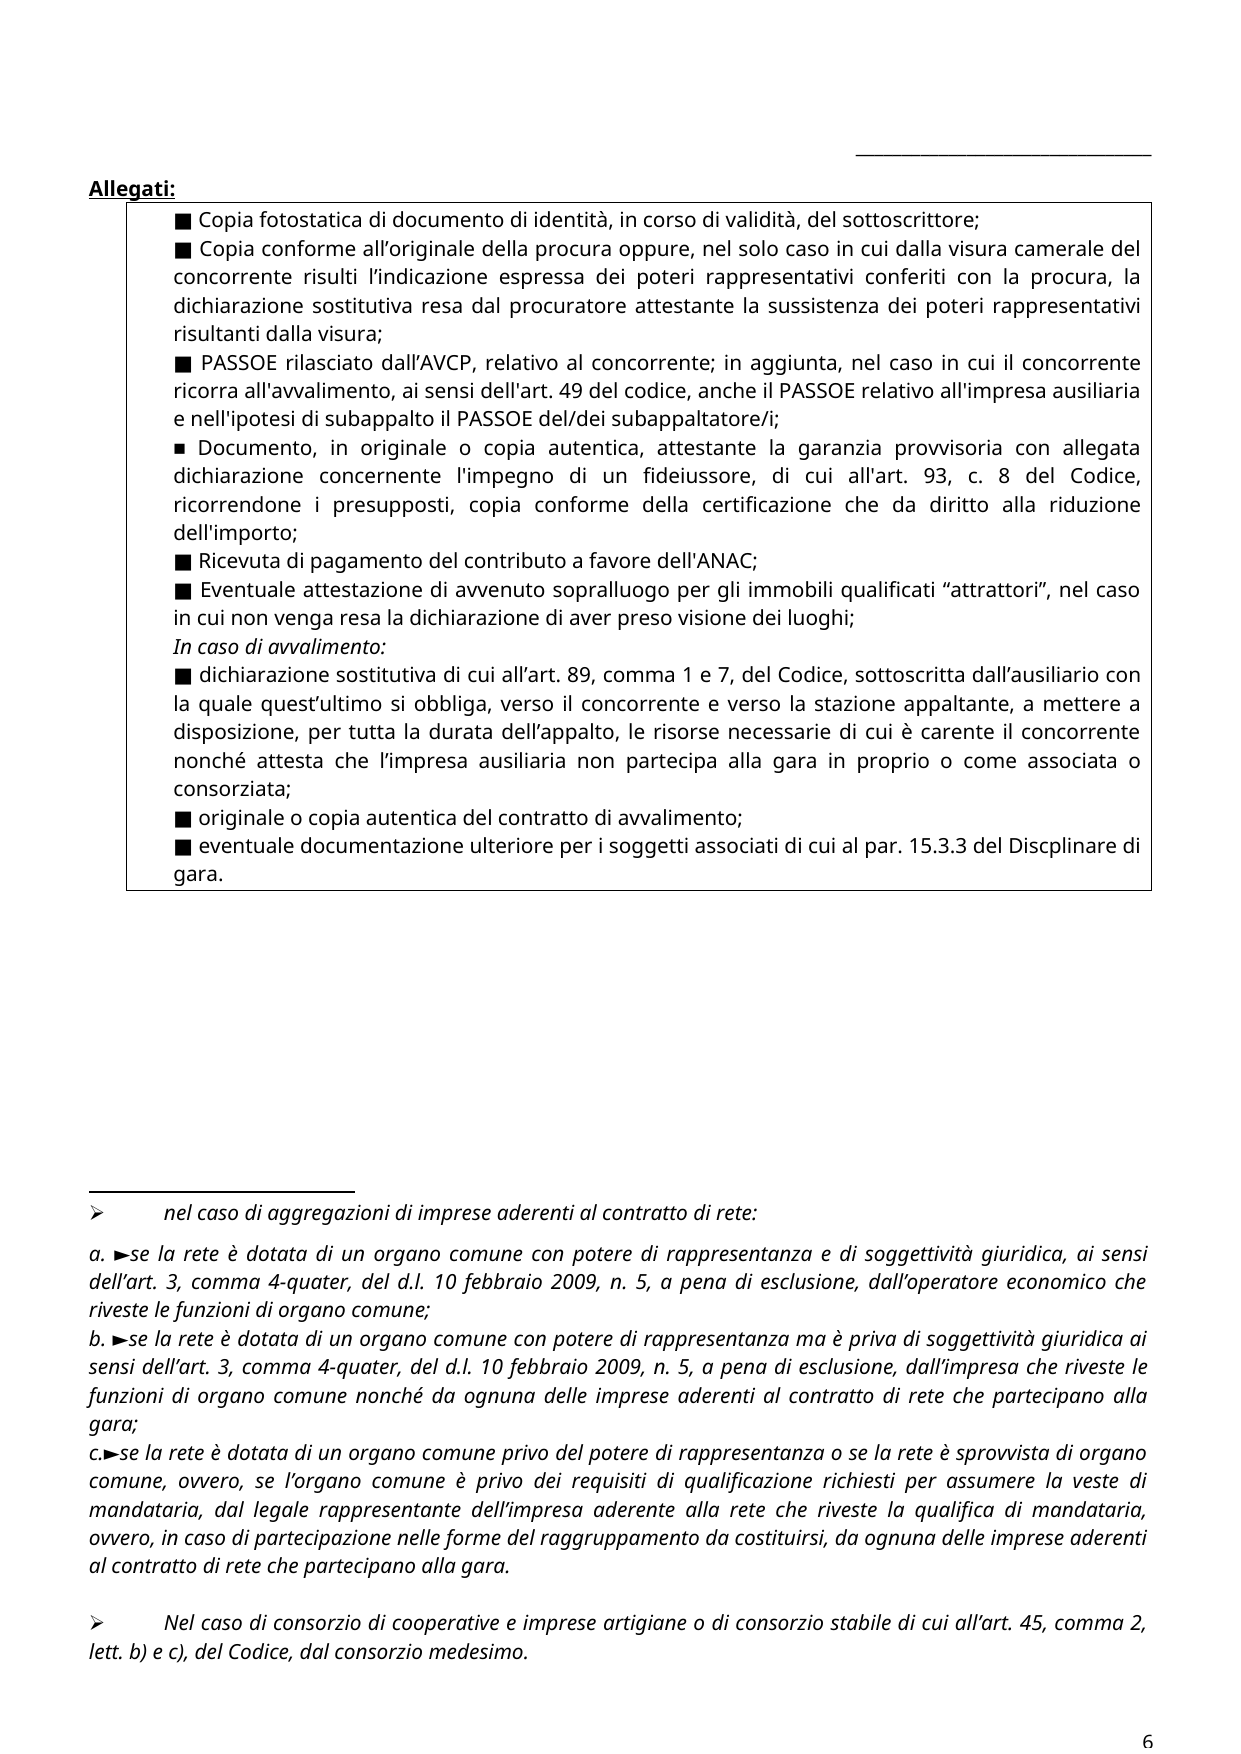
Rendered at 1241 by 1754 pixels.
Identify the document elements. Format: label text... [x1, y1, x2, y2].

list ■ PASSOE rilasciato dall’AVCP, relativo al concorrente; in aggiunta, nel caso in cui il concorrente ricorra all'avvalimento, ai sensi dell'art. 49 del codice, anche il PASSOE relativo all'impresa ausiliaria e nell'ipotesi di subappalto il PASSOE del/dei subappaltatore/i; [127, 344, 1151, 430]
list ■ Eventuale attestazione di avvenuto sopralluogo per gli immobili qualificati “attrattori”, nel caso in cui non venga resa la dichiarazione di aver preso visione dei luoghi; [127, 572, 1151, 629]
list ■ Copia conforme all’originale della procura oppure, nel solo caso in cui dalla visura camerale del concorrente risulti l’indicazione espressa dei poteri rappresentativi conferiti con la procura, la dichiarazione sostitutiva resa dal procuratore attestante la sussistenza dei poteri rappresentativi risultanti dalla visura; [127, 231, 1151, 344]
text b. ►se la rete è dotata di un organo comune con potere di rappresentanza ma è priva di soggettività giuridica ai sensi dell’art. 3, comma 4-quater, del d.l. 10 febbraio 2009, n. 5, a pena di esclusione, dall’impresa che riveste le funzioni di organo comune nonché da ognuna delle imprese aderenti al contratto di rete che partecipano alla gara; [89, 1324, 1152, 1438]
list ■ Copia fotostatica di documento di identità, in corso di validità, del sottoscrittore; [127, 203, 1151, 231]
text c.►se la rete è dotata di un organo comune privo del potere di rappresentanza o se la rete è sprovvista di organo comune, ovvero, se l’organo comune è privo dei requisiti di qualificazione richiesti per assumere la veste di mandataria, dal legale rappresentante dell’impresa aderente alla rete che riveste la qualifica di mandataria, ovvero, in caso di partecipazione nelle forme del raggruppamento da costituirsi, da ognuna delle imprese aderenti al contratto di rete che partecipano alla gara. [89, 1438, 1152, 1580]
text a. ►se la rete è dotata di un organo comune con potere di rappresentanza e di soggettività giuridica, ai sensi dell’art. 3, comma 4-quater, del d.l. 10 febbraio 2009, n. 5, a pena di esclusione, dall’operatore economico che riveste le funzioni di organo comune; [89, 1239, 1152, 1324]
list ■ Documento, in originale o copia autentica, attestante la garanzia provvisoria con allegata dichiarazione concernente l'impegno di un fideiussore, di cui all'art. 93, c. 8 del Codice, ricorrendone i presupposti, copia conforme della certificazione che da diritto alla riduzione dell'importo; [127, 430, 1151, 543]
list Nel caso di consorzio di cooperative e imprese artigiane o di consorzio stabile di cui all’art. 45, comma 2, lett. b) e c), del Codice, dal consorzio medesimo. [89, 1608, 1152, 1665]
text Allegati: [89, 174, 1152, 202]
text ________________________________ [89, 131, 1152, 160]
list ■ originale o copia autentica del contratto di avvalimento; [127, 799, 1151, 828]
list nel caso di aggregazioni di imprese aderenti al contratto di rete: [89, 1198, 1152, 1226]
list ■ eventuale documentazione ulteriore per i soggetti associati di cui al par. 15.3.3 del Discplinare di gara. [127, 828, 1151, 890]
list In caso di avvalimento: [127, 629, 1151, 657]
list ■ Ricevuta di pagamento del contributo a favore dell'ANAC; [127, 543, 1151, 572]
list ■ dichiarazione sostitutiva di cui all’art. 89, comma 1 e 7, del Codice, sottoscritta dall’ausiliario con la quale quest’ultimo si obbliga, verso il concorrente e verso la stazione appaltante, a mettere a disposizione, per tutta la durata dell’appalto, le risorse necessarie di cui è carente il concorrente nonché attesta che l’impresa ausiliaria non partecipa alla gara in proprio o come associata o consorziata; [127, 657, 1151, 799]
